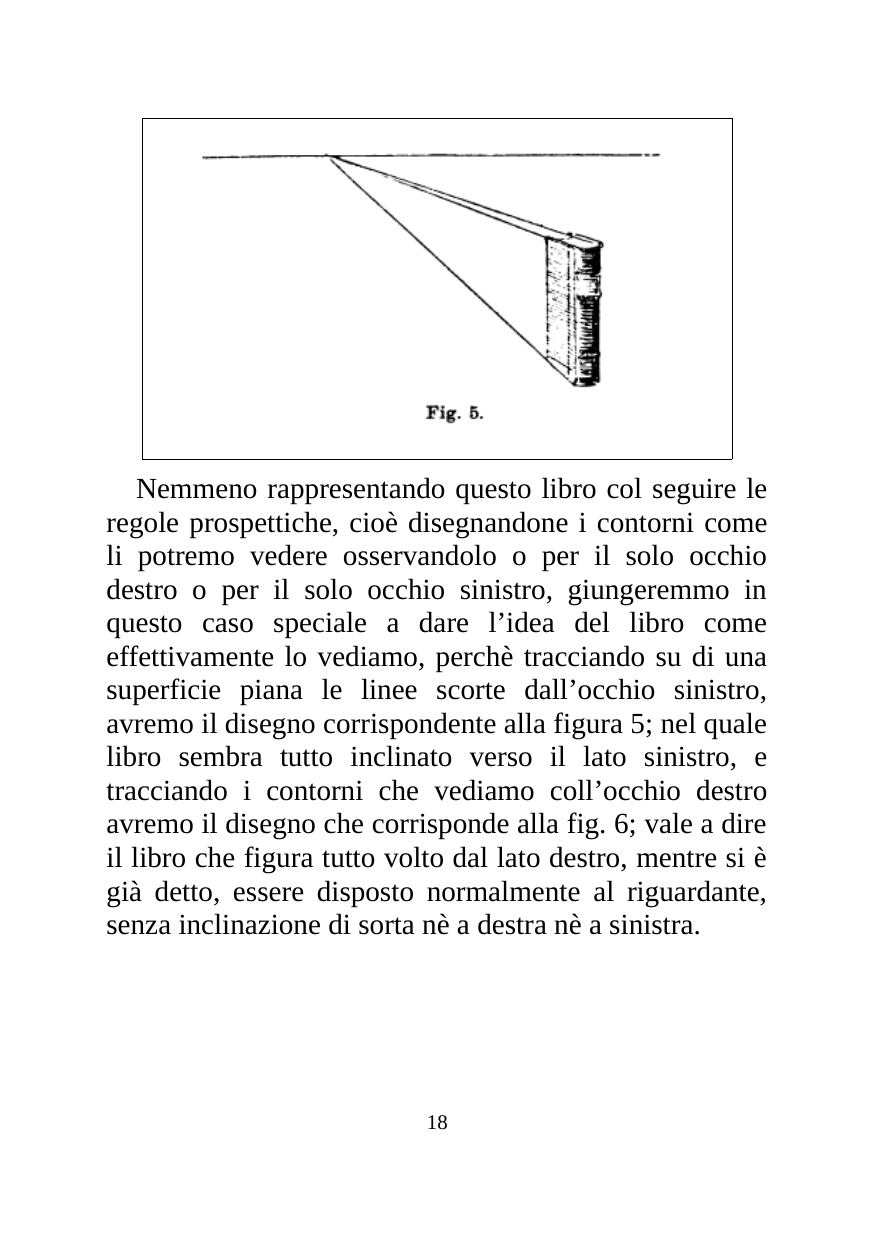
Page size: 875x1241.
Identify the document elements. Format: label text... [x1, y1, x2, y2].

picture [177, 130, 697, 433]
text Nemmeno rappresentando questo libro col seguire le regole prospettiche, cioè disegnandone i contorni come li potremo vedere osservandolo o per il solo occhio destro o per il solo occhio sinistro, giungeremmo in questo caso speciale a dare l’idea del libro come effettivamente lo vediamo, perchè tracciando su di una superficie piana le linee scorte dall’occhio sinistro, avremo il disegno corrispondente alla figura 5; nel quale libro sembra tutto inclinato verso il lato sinistro, e tracciando i contorni che vediamo coll’occhio destro avremo il disegno che corrisponde alla fig. 6; vale a dire il libro che figura tutto volto dal lato destro, mentre si è già detto, essere disposto normalmente al riguardante, senza inclinazione di sorta nè a destra nè a sinistra. [106, 106, 768, 941]
